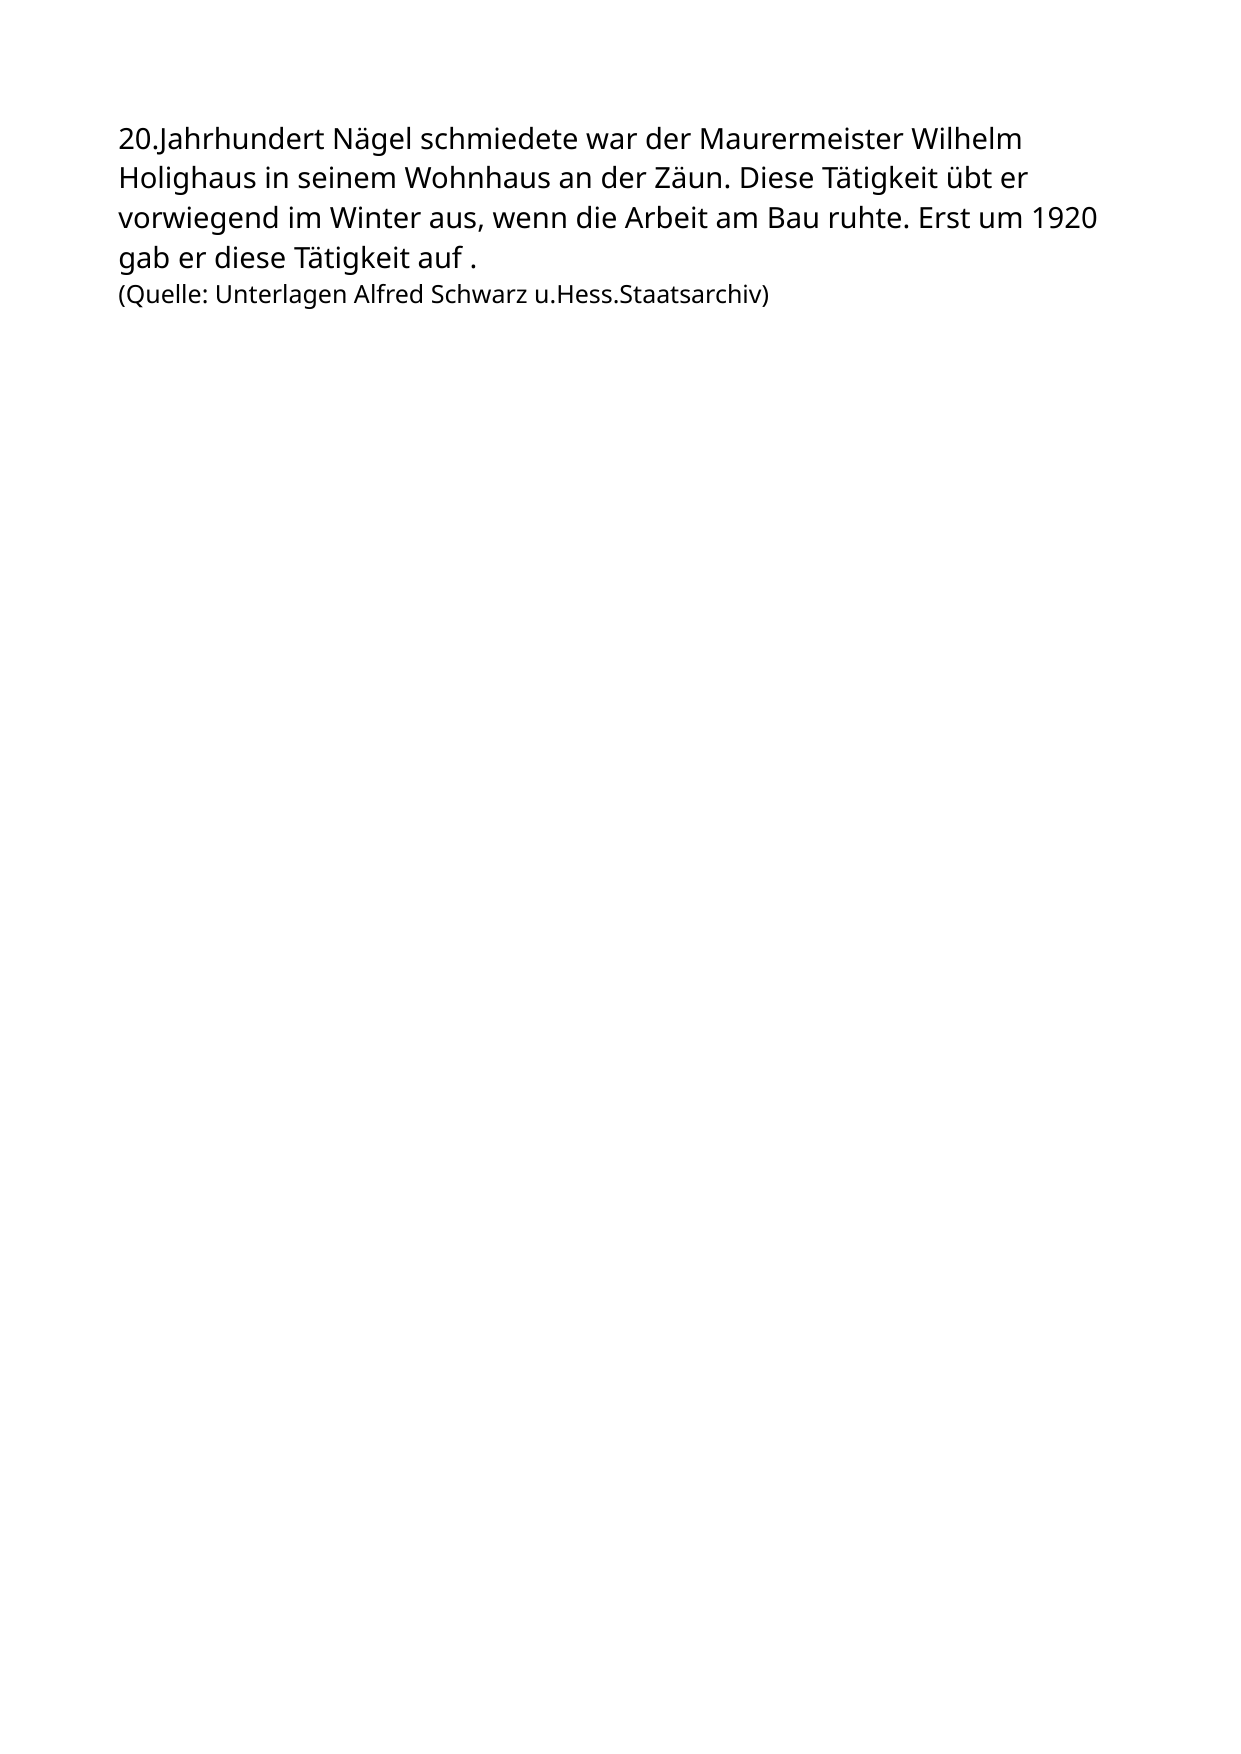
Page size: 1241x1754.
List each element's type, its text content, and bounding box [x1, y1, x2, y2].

text (Quelle: Unterlagen Alfred Schwarz u.Hess.Staatsarchiv) [118, 277, 1122, 311]
text 20.Jahrhundert Nägel schmiedete war der Maurermeister Wilhelm Holighaus in seinem Wohnhaus an der Zäun. Diese Tätigkeit übt er vorwiegend im Winter aus, wenn die Arbeit am Bau ruhte. Erst um 1920 gab er diese Tätigkeit auf . [118, 118, 1122, 277]
